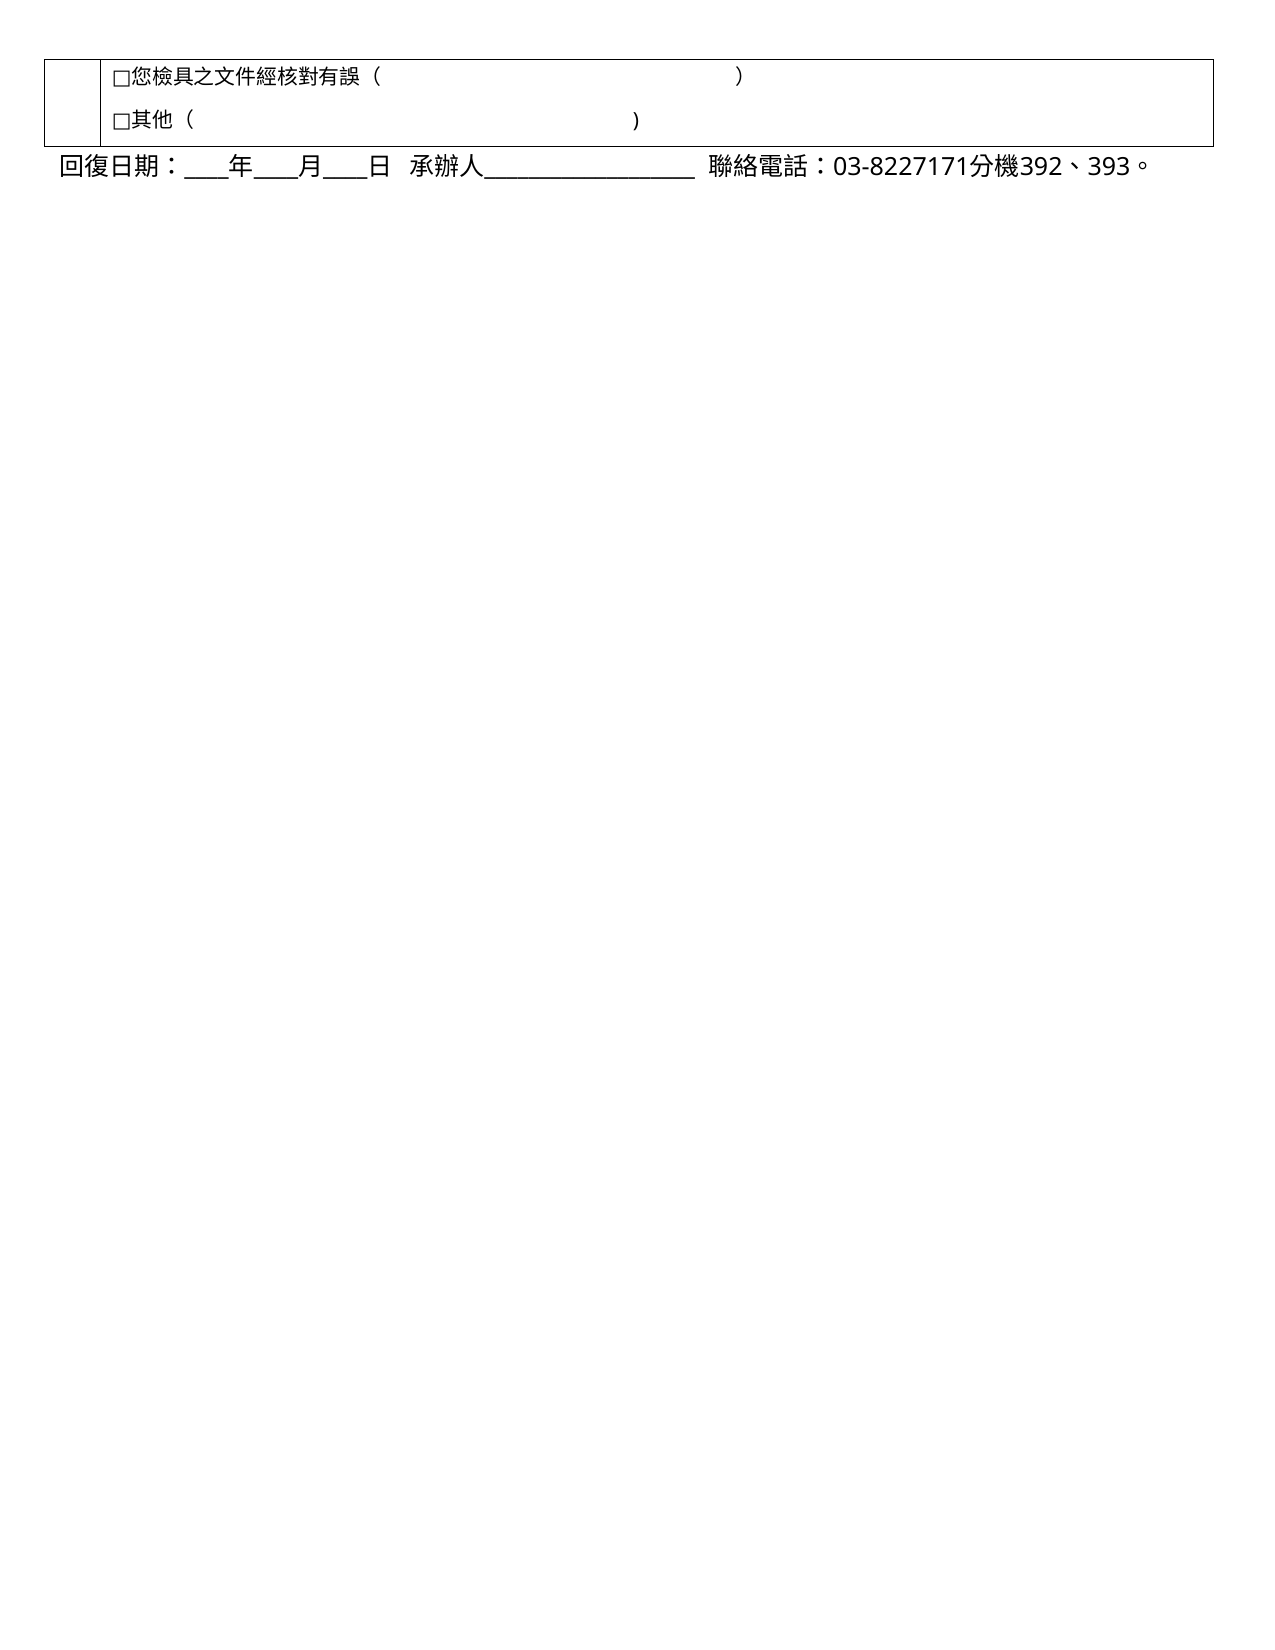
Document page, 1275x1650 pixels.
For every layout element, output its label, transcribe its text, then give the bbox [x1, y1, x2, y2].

table_cell □您檢具之文件經核對有誤（ ） □其他（ ) [101, 60, 1213, 146]
text 回復日期：____年____月____日 承辦人___________________ 聯絡電話：03-8227171分機392、393。 [59, 147, 1216, 183]
table_cell [45, 60, 100, 146]
